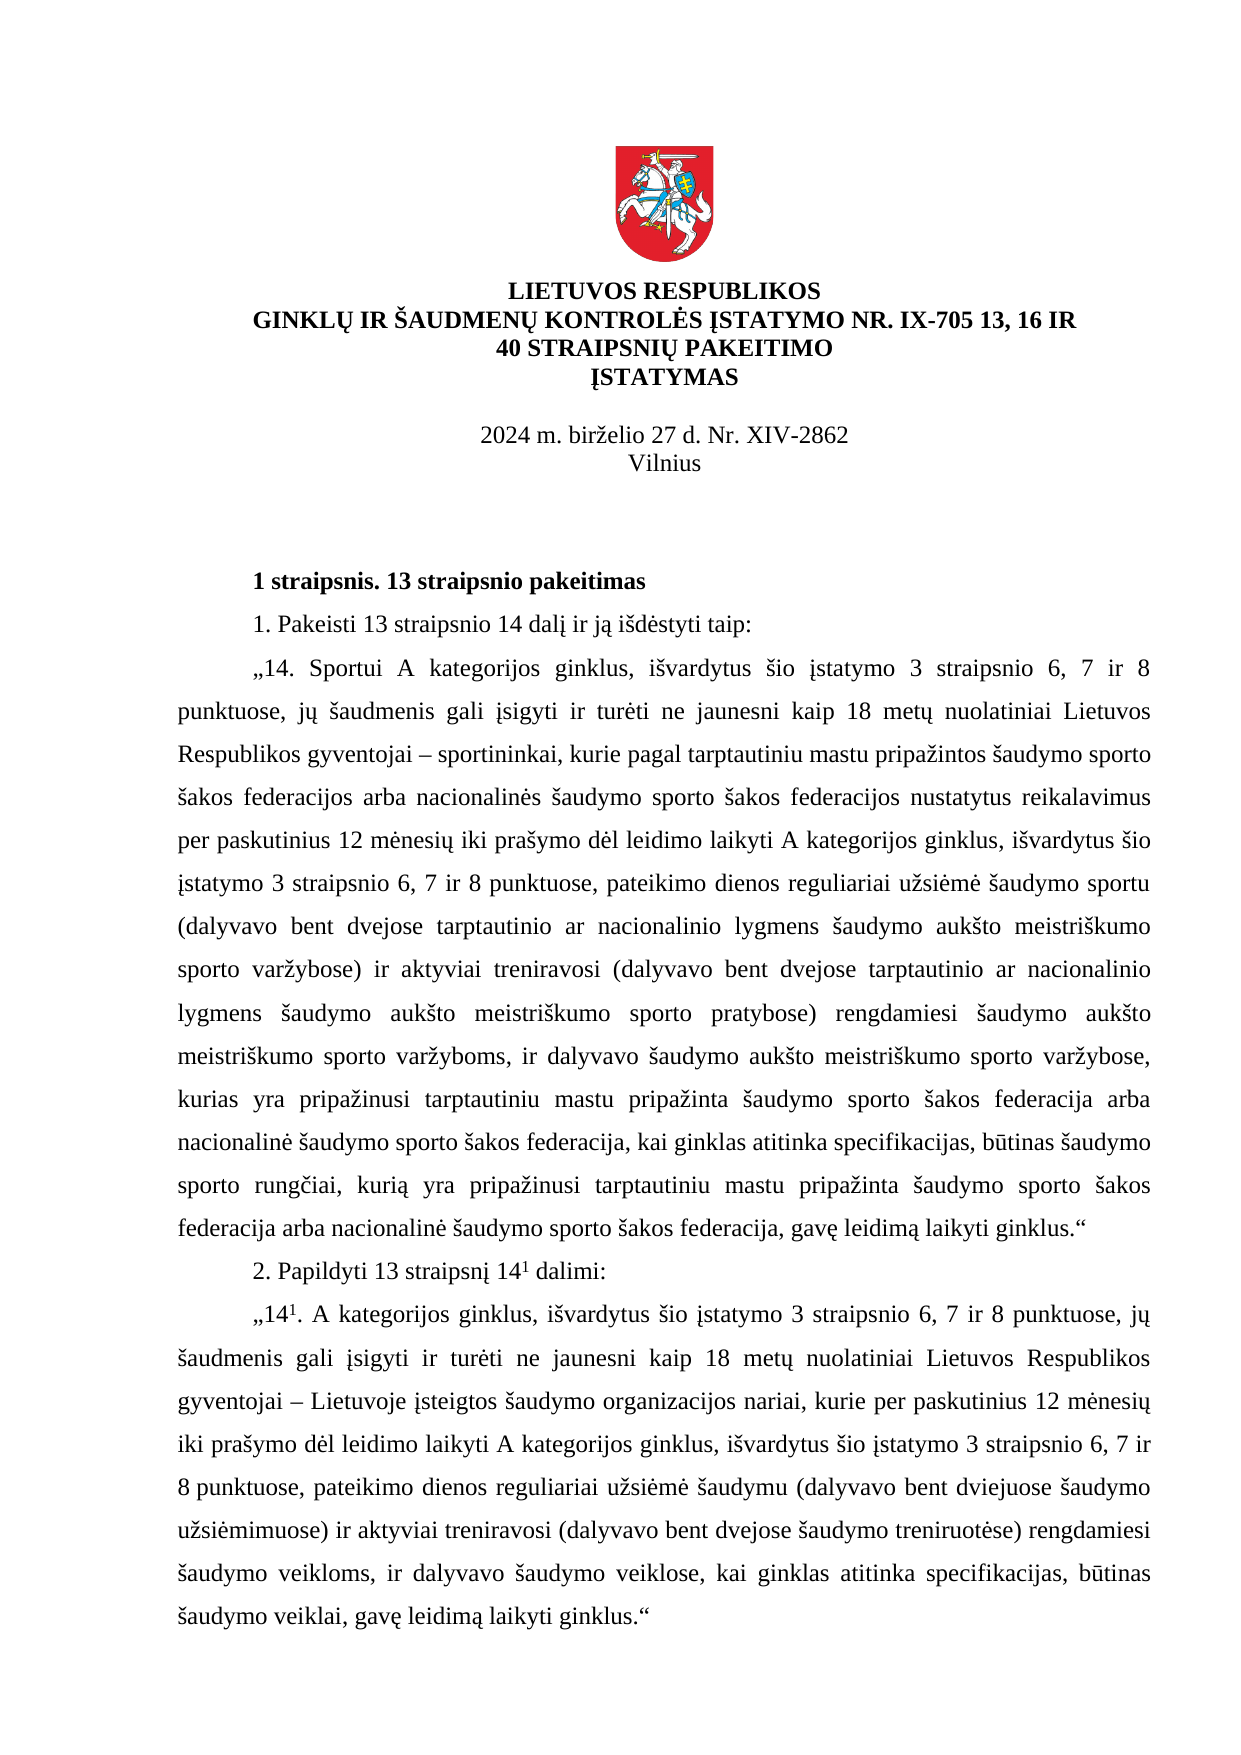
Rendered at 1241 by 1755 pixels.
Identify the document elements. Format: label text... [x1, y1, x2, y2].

text GINKLŲ IR ŠAUDMENŲ KONTROLĖS ĮSTATYMO NR. IX-705 13, 16 IR 40 STRAIPSNIŲ PAKEITIMO [177, 305, 1152, 362]
text LIETUVOS RESPUBLIKOS [177, 276, 1152, 305]
text ĮSTATYMAS [177, 362, 1152, 391]
text 2024 m. birželio 27 d. Nr. XIV-2862 [177, 420, 1152, 448]
text „141. A kategorijos ginklus, išvardytus šio įstatymo 3 straipsnio 6, 7 ir 8 punktuose, jų šaudmenis gali įsigyti ir turėti ne jaunesni kaip 18 metų nuolatiniai Lietuvos Respublikos gyventojai – Lietuvoje įsteigtos šaudymo organizacijos nariai, kurie per paskutinius 12 mėnesių iki prašymo dėl leidimo laikyti A kategorijos ginklus, išvardytus šio įstatymo 3 straipsnio 6, 7 ir 8 punktuose, pateikimo dienos reguliariai užsiėmė šaudymu (dalyvavo bent dviejuose šaudymo užsiėmimuose) ir aktyviai treniravosi (dalyvavo bent dvejose šaudymo treniruotėse) rengdamiesi šaudymo veikloms, ir dalyvavo šaudymo veiklose, kai ginklas atitinka specifikacijas, būtinas šaudymo veiklai, gavę leidimą laikyti ginklus.“ [177, 1299, 1152, 1630]
text 1. Pakeisti 13 straipsnio 14 dalį ir ją išdėstyti taip: [177, 609, 1152, 638]
text 1 straipsnis. 13 straipsnio pakeitimas [177, 566, 1152, 595]
text „14. Sportui A kategorijos ginklus, išvardytus šio įstatymo 3 straipsnio 6, 7 ir 8 punktuose, jų šaudmenis gali įsigyti ir turėti ne jaunesni kaip 18 metų nuolatiniai Lietuvos Respublikos gyventojai – sportininkai, kurie pagal tarptautiniu mastu pripažintos šaudymo sporto šakos federacijos arba nacionalinės šaudymo sporto šakos federacijos nustatytus reikalavimus per paskutinius 12 mėnesių iki prašymo dėl leidimo laikyti A kategorijos ginklus, išvardytus šio įstatymo 3 straipsnio 6, 7 ir 8 punktuose, pateikimo dienos reguliariai užsiėmė šaudymo sportu (dalyvavo bent dvejose tarptautinio ar nacionalinio lygmens šaudymo aukšto meistriškumo sporto varžybose) ir aktyviai treniravosi (dalyvavo bent dvejose tarptautinio ar nacionalinio lygmens šaudymo aukšto meistriškumo sporto pratybose) rengdamiesi šaudymo aukšto meistriškumo sporto varžyboms, ir dalyvavo šaudymo aukšto meistriškumo sporto varžybose, kurias yra pripažinusi tarptautiniu mastu pripažinta šaudymo sporto šakos federacija arba nacionalinė šaudymo sporto šakos federacija, kai ginklas atitinka specifikacijas, būtinas šaudymo sporto rungčiai, kurią yra pripažinusi tarptautiniu mastu pripažinta šaudymo sporto šakos federacija arba nacionalinė šaudymo sporto šakos federacija, gavę leidimą laikyti ginklus.“ [177, 653, 1152, 1242]
text Vilnius [177, 448, 1152, 477]
text 2. Papildyti 13 straipsnį 141 dalimi: [177, 1256, 1152, 1285]
